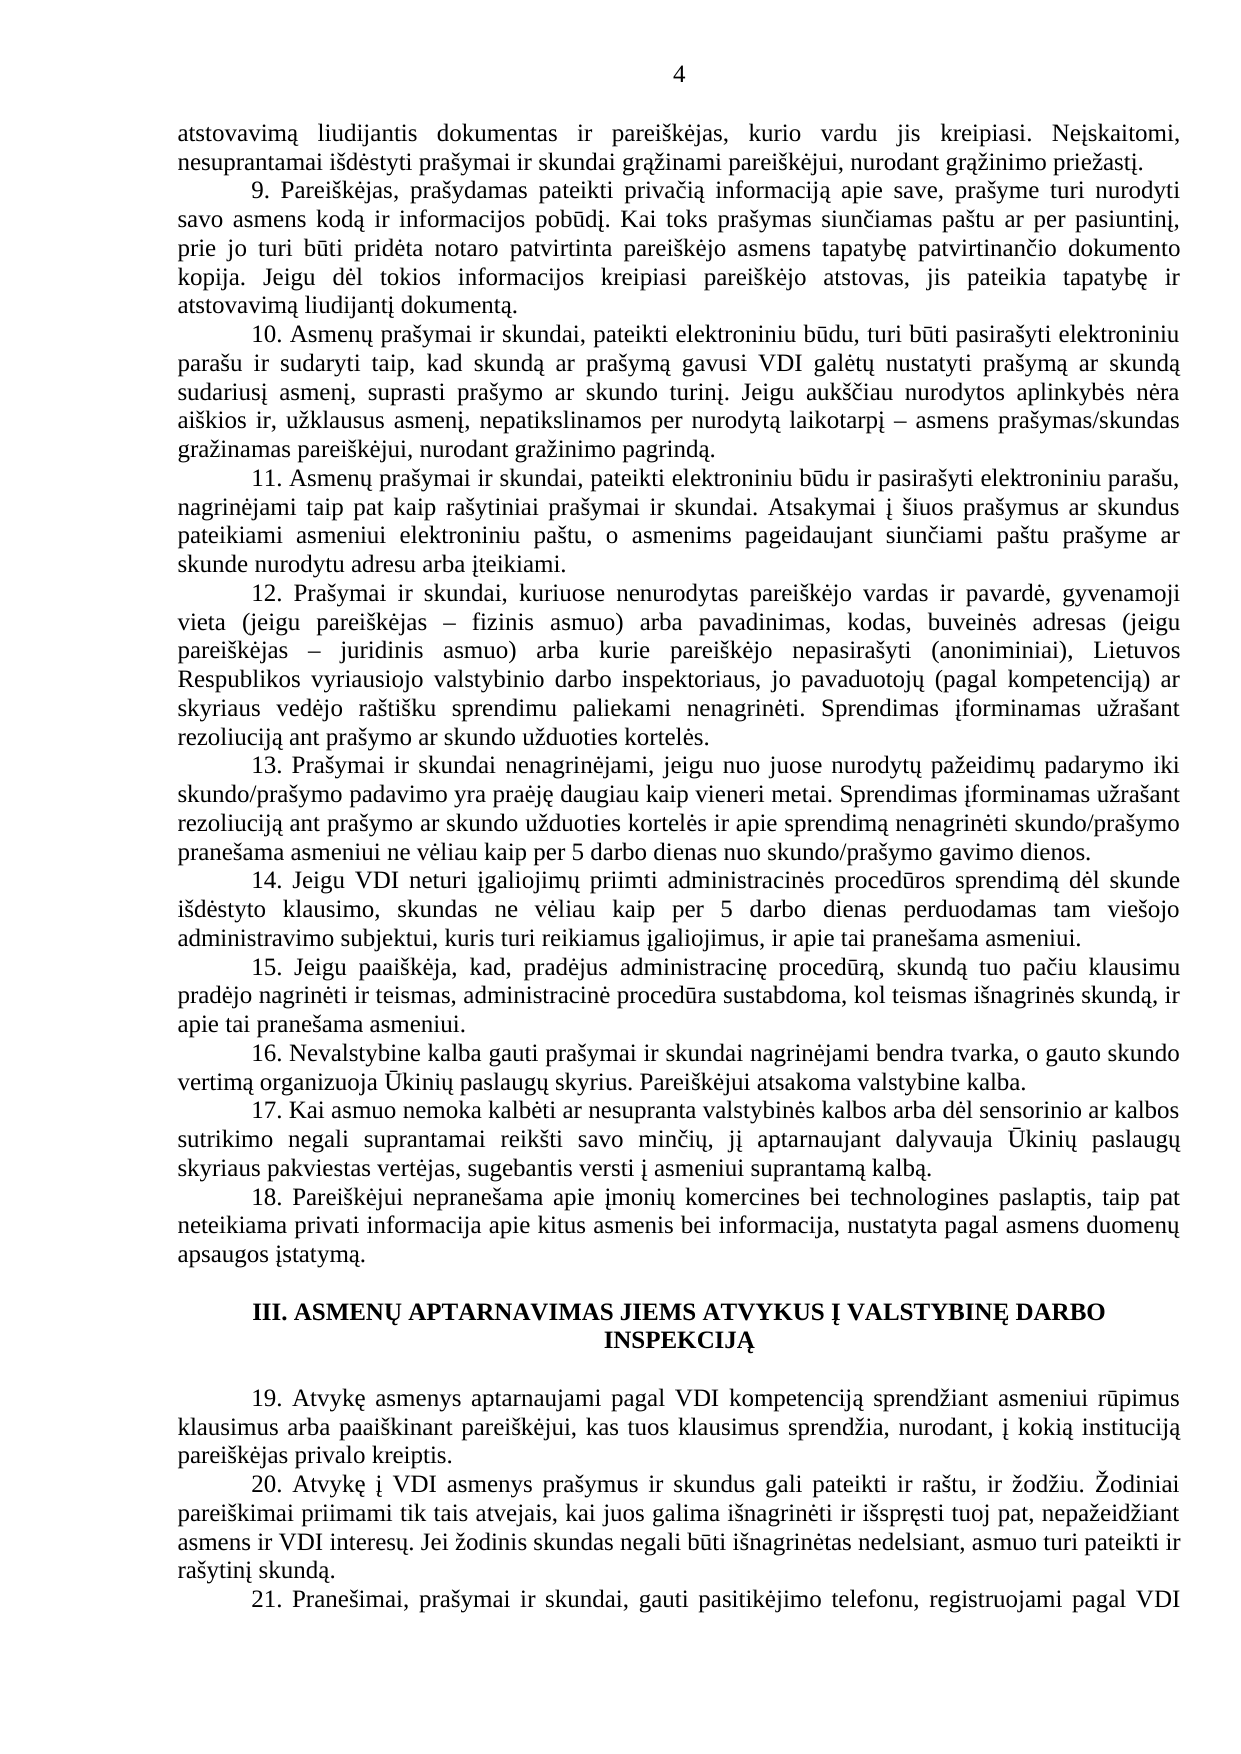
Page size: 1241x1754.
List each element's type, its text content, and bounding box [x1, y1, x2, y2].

text 14. Jeigu VDI neturi įgaliojimų priimti administracinės procedūros sprendimą dėl skunde išdėstyto klausimo, skundas ne vėliau kaip per 5 darbo dienas perduodamas tam viešojo administravimo subjektui, kuris turi reikiamus įgaliojimus, ir apie tai pranešama asmeniui. [177, 866, 1181, 952]
text 20. Atvykę į VDI asmenys prašymus ir skundus gali pateikti ir raštu, ir žodžiu. Žodiniai pareiškimai priimami tik tais atvejais, kai juos galima išnagrinėti ir išspręsti tuoj pat, nepažeidžiant asmens ir VDI interesų. Jei žodinis skundas negali būti išnagrinėtas nedelsiant, asmuo turi pateikti ir rašytinį skundą. [177, 1469, 1181, 1584]
text 16. Nevalstybine kalba gauti prašymai ir skundai nagrinėjami bendra tvarka, o gauto skundo vertimą organizuoja Ūkinių paslaugų skyrius. Pareiškėjui atsakoma valstybine kalba. [177, 1038, 1181, 1096]
text 19. Atvykę asmenys aptarnaujami pagal VDI kompetenciją sprendžiant asmeniui rūpimus klausimus arba paaiškinant pareiškėjui, kas tuos klausimus sprendžia, nurodant, į kokią instituciją pareiškėjas privalo kreiptis. [177, 1383, 1181, 1469]
text III. ASMENŲ APTARNAVIMAS JIEMS ATVYKUS Į VALSTYBINĘ DARBO INSPEKCIJĄ [177, 1297, 1181, 1354]
text 11. Asmenų prašymai ir skundai, pateikti elektroniniu būdu ir pasirašyti elektroniniu parašu, nagrinėjami taip pat kaip rašytiniai prašymai ir skundai. Atsakymai į šiuos prašymus ar skundus pateikiami asmeniui elektroniniu paštu, o asmenims pageidaujant siunčiami paštu prašyme ar skunde nurodytu adresu arba įteikiami. [177, 463, 1181, 578]
text 15. Jeigu paaiškėja, kad, pradėjus administracinę procedūrą, skundą tuo pačiu klausimu pradėjo nagrinėti ir teismas, administracinė procedūra sustabdoma, kol teismas išnagrinės skundą, ir apie tai pranešama asmeniui. [177, 952, 1181, 1038]
text 18. Pareiškėjui nepranešama apie įmonių komercines bei technologines paslaptis, taip pat neteikiama privati informacija apie kitus asmenis bei informacija, nustatyta pagal asmens duomenų apsaugos įstatymą. [177, 1182, 1181, 1268]
text 17. Kai asmuo nemoka kalbėti ar nesupranta valstybinės kalbos arba dėl sensorinio ar kalbos sutrikimo negali suprantamai reikšti savo minčių, jį aptarnaujant dalyvauja Ūkinių paslaugų skyriaus pakviestas vertėjas, sugebantis versti į asmeniui suprantamą kalbą. [177, 1096, 1181, 1182]
text 12. Prašymai ir skundai, kuriuose nenurodytas pareiškėjo vardas ir pavardė, gyvenamoji vieta (jeigu pareiškėjas – fizinis asmuo) arba pavadinimas, kodas, buveinės adresas (jeigu pareiškėjas – juridinis asmuo) arba kurie pareiškėjo nepasirašyti (anoniminiai), Lietuvos Respublikos vyriausiojo valstybinio darbo inspektoriaus, jo pavaduotojų (pagal kompetenciją) ar skyriaus vedėjo raštišku sprendimu paliekami nenagrinėti. Sprendimas įforminamas užrašant rezoliuciją ant prašymo ar skundo užduoties kortelės. [177, 578, 1181, 751]
text atstovavimą liudijantis dokumentas ir pareiškėjas, kurio vardu jis kreipiasi. Neįskaitomi, nesuprantamai išdėstyti prašymai ir skundai grąžinami pareiškėjui, nurodant grąžinimo priežastį. [177, 118, 1181, 176]
text 21. Pranešimai, prašymai ir skundai, gauti pasitikėjimo telefonu, registruojami pagal VDI [177, 1584, 1181, 1613]
text 9. Pareiškėjas, prašydamas pateikti privačią informaciją apie save, prašyme turi nurodyti savo asmens kodą ir informacijos pobūdį. Kai toks prašymas siunčiamas paštu ar per pasiuntinį, prie jo turi būti pridėta notaro patvirtinta pareiškėjo asmens tapatybę patvirtinančio dokumento kopija. Jeigu dėl tokios informacijos kreipiasi pareiškėjo atstovas, jis pateikia tapatybę ir atstovavimą liudijantį dokumentą. [177, 176, 1181, 319]
text 13. Prašymai ir skundai nenagrinėjami, jeigu nuo juose nurodytų pažeidimų padarymo iki skundo/prašymo padavimo yra praėję daugiau kaip vieneri metai. Sprendimas įforminamas užrašant rezoliuciją ant prašymo ar skundo užduoties kortelės ir apie sprendimą nenagrinėti skundo/prašymo pranešama asmeniui ne vėliau kaip per 5 darbo dienas nuo skundo/prašymo gavimo dienos. [177, 751, 1181, 866]
text 10. Asmenų prašymai ir skundai, pateikti elektroniniu būdu, turi būti pasirašyti elektroniniu parašu ir sudaryti taip, kad skundą ar prašymą gavusi VDI galėtų nustatyti prašymą ar skundą sudariusį asmenį, suprasti prašymo ar skundo turinį. Jeigu aukščiau nurodytos aplinkybės nėra aiškios ir, užklausus asmenį, nepatikslinamos per nurodytą laikotarpį – asmens prašymas/skundas gražinamas pareiškėjui, nurodant gražinimo pagrindą. [177, 319, 1181, 463]
